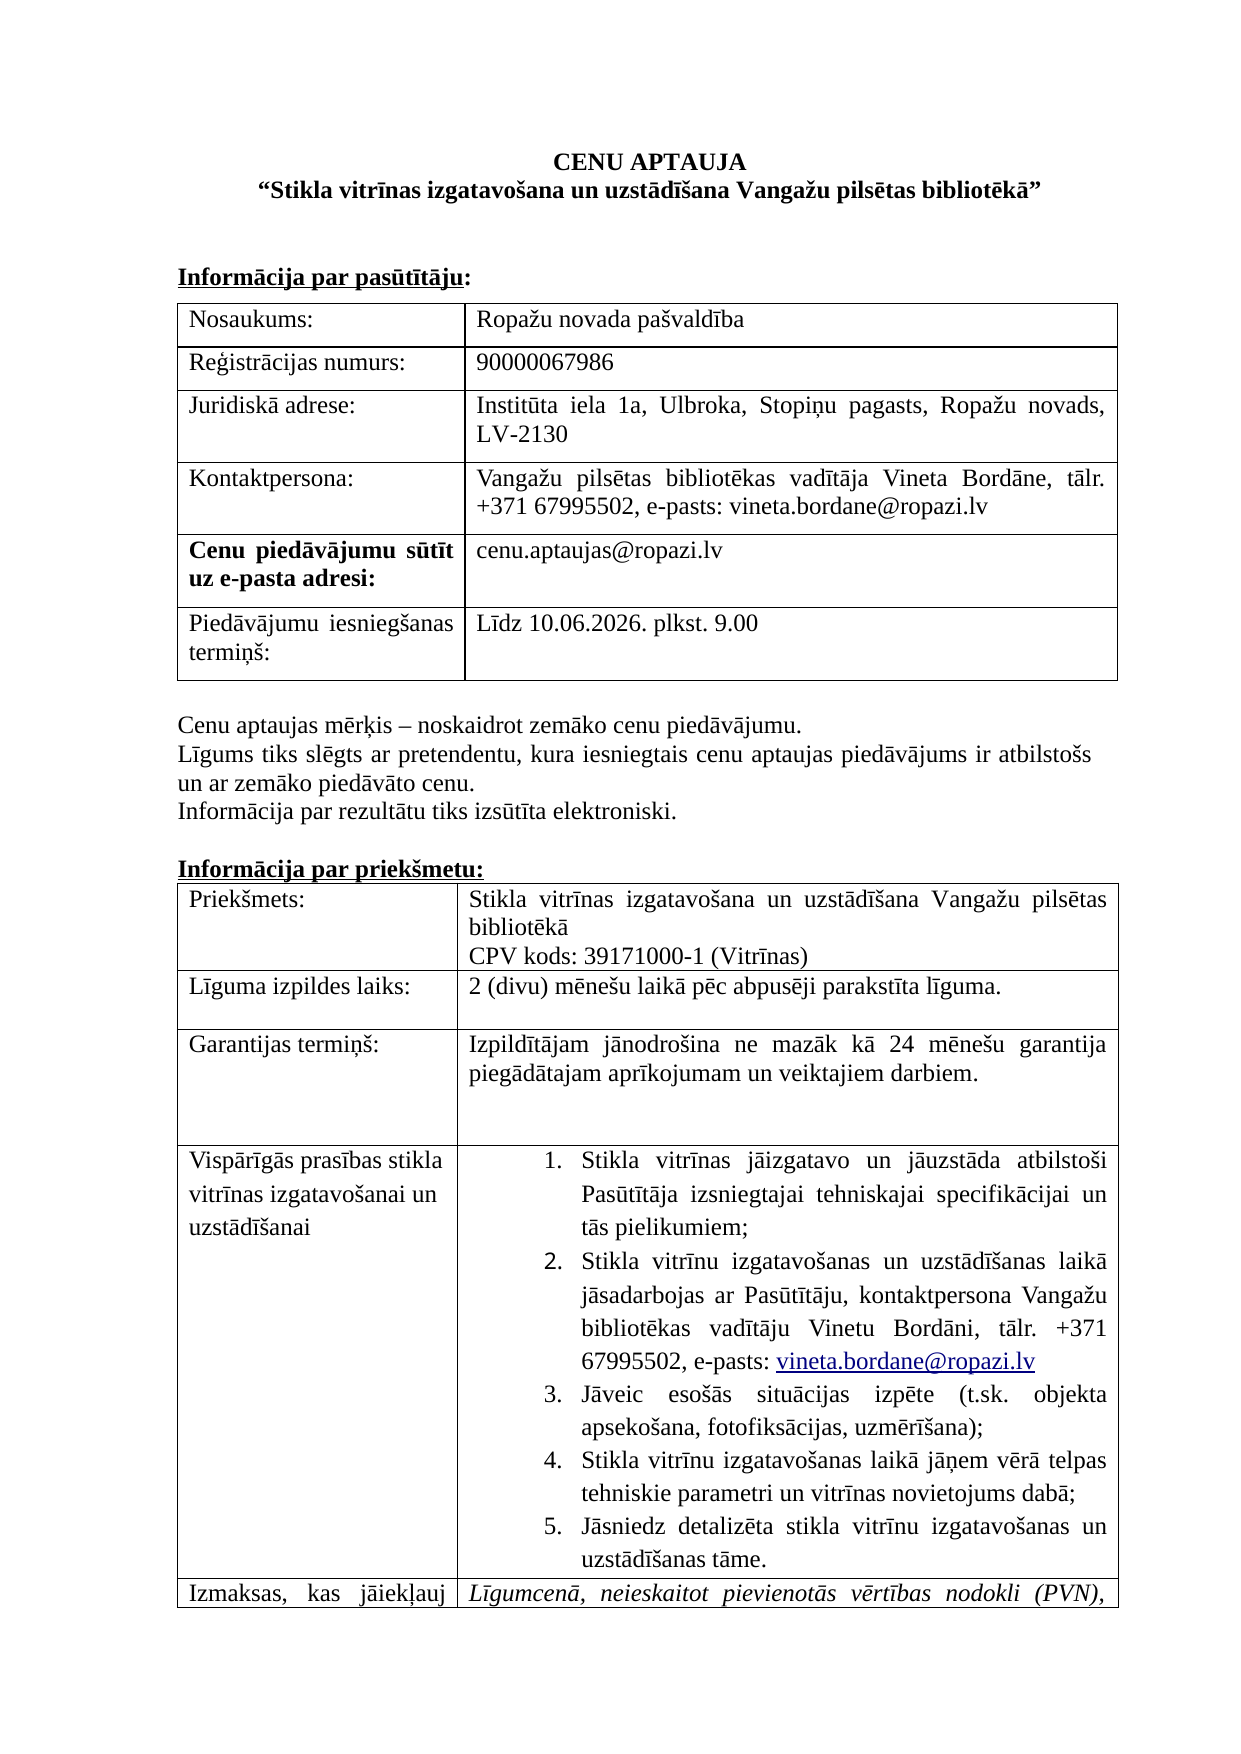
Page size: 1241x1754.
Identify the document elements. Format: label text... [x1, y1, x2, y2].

table_header Nosaukums: [178, 304, 464, 346]
table_cell Stikla vitrīnas jāizgatavo un jāuzstāda atbilstoši Pasūtītāja izsniegtajai tehniskajai specifikācijai un tās pielikumiem; Stikla vitrīnu izgatavošanas un uzstādīšanas laikā jāsadarbojas ar Pasūtītāju, kontaktpersona Vangažu bibliotēkas vadītāju Vinetu Bordāni, tālr. +371 67995502, e-pasts: vineta.bordane@ropazi.lv Jāveic esošās situācijas izpēte (t.sk. objekta apsekošana, fotofiksācijas, uzmērīšana); Stikla vitrīnu izgatavošanas laikā jāņem vērā telpas tehniskie parametri un vitrīnas novietojums dabā; Jāsniedz detalizēta stikla vitrīnu izgatavošanas un uzstādīšanas tāme. [458, 1146, 1118, 1577]
table_cell Vispārīgās prasības stikla vitrīnas izgatavošanai un uzstādīšanai [178, 1146, 457, 1577]
table_cell cenu.aptaujas@ropazi.lv [466, 535, 1117, 607]
text CENU APTAUJA [177, 147, 1122, 176]
table_cell 90000067986 [466, 348, 1117, 389]
table_header Stikla vitrīnas izgatavošana un uzstādīšana Vangažu pilsētas bibliotēkā CPV kods: 39171000-1 (Vitrīnas) [458, 884, 1118, 970]
table_cell Līguma izpildes laiks: [178, 971, 457, 1028]
table_cell Līgumcenā, neieskaitot pievienotās vērtības nodokli (PVN), [458, 1579, 1118, 1607]
table_header Priekšmets: [178, 884, 457, 970]
table_cell Institūta iela 1a, Ulbroka, Stopiņu pagasts, Ropažu novads, LV-2130 [466, 391, 1117, 462]
table_cell Kontaktpersona: [178, 463, 464, 534]
table_header Ropažu novada pašvaldība [466, 304, 1117, 346]
table_cell Vangažu pilsētas bibliotēkas vadītāja Vineta Bordāne, tālr. +371 67995502, e-pasts: vineta.bordane@ropazi.lv [466, 463, 1117, 534]
table_cell Līdz 10.06.2026. plkst. 9.00 [466, 608, 1117, 680]
table_cell Izmaksas, kas jāiekļauj [178, 1579, 457, 1607]
table_cell Piedāvājumu iesniegšanas termiņš: [178, 608, 464, 680]
text Informācija par rezultātu tiks izsūtīta elektroniski. [177, 796, 1093, 825]
table_cell Garantijas termiņš: [178, 1030, 457, 1144]
table_cell Reģistrācijas numurs: [178, 348, 464, 389]
table_cell Izpildītājam jānodrošina ne mazāk kā 24 mēnešu garantija piegādātajam aprīkojumam un veiktajiem darbiem. [458, 1030, 1118, 1144]
text Informācija par pasūtītāju: [177, 262, 1122, 291]
text Līgums tiks slēgts ar pretendentu, kura iesniegtais cenu aptaujas piedāvājums ir atbilstošs un ar zemāko piedāvāto cenu. [177, 739, 1093, 796]
text Cenu aptaujas mērķis – noskaidrot zemāko cenu piedāvājumu. [177, 710, 1093, 739]
table_cell Juridiskā adrese: [178, 391, 464, 462]
table_cell Cenu piedāvājumu sūtīt uz e-pasta adresi: [178, 535, 464, 607]
text Informācija par priekšmetu: [177, 854, 1122, 883]
text “Stikla vitrīnas izgatavošana un uzstādīšana Vangažu pilsētas bibliotēkā” [177, 176, 1122, 204]
table_cell 2 (divu) mēnešu laikā pēc abpusēji parakstīta līguma. [458, 971, 1118, 1028]
